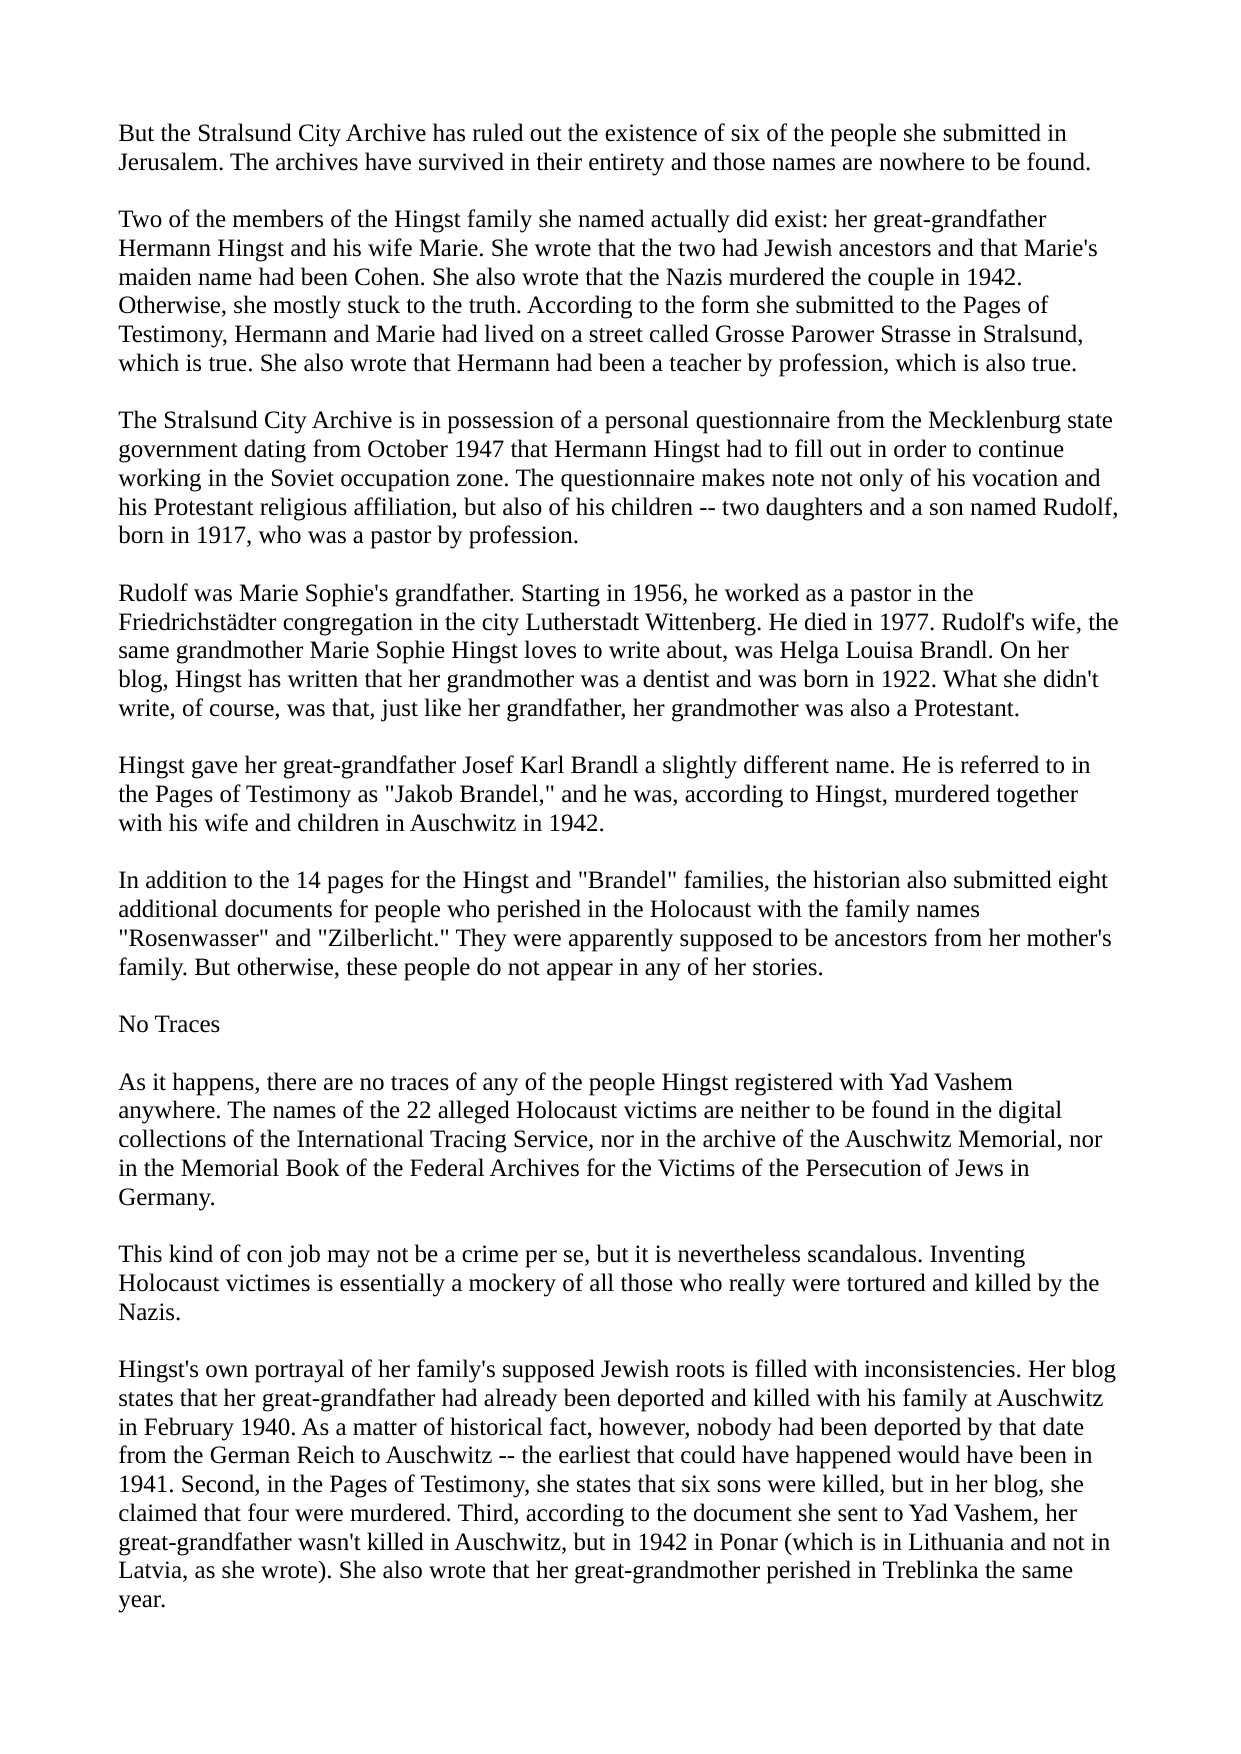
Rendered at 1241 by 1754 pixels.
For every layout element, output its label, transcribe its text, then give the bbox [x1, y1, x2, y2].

text Rudolf was Marie Sophie's grandfather. Starting in 1956, he worked as a pastor in the Friedrichstädter congregation in the city Lutherstadt Wittenberg. He died in 1977. Rudolf's wife, the same grandmother Marie Sophie Hingst loves to write about, was Helga Louisa Brandl. On her blog, Hingst has written that her grandmother was a dentist and was born in 1922. What she didn't write, of course, was that, just like her grandfather, her grandmother was also a Protestant. [118, 578, 1122, 722]
text Hingst gave her great-grandfather Josef Karl Brandl a slightly different name. He is referred to in the Pages of Testimony as "Jakob Brandel," and he was, according to Hingst, murdered together with his wife and children in Auschwitz in 1942. [118, 751, 1122, 837]
text The Stralsund City Archive is in possession of a personal questionnaire from the Mecklenburg state government dating from October 1947 that Hermann Hingst had to fill out in order to continue working in the Soviet occupation zone. The questionnaire makes note not only of his vocation and his Protestant religious affiliation, but also of his children -- two daughters and a son named Rudolf, born in 1917, who was a pastor by profession. [118, 406, 1122, 549]
text But the Stralsund City Archive has ruled out the existence of six of the people she submitted in Jerusalem. The archives have survived in their entirety and those names are nowhere to be found. [118, 118, 1122, 176]
text In addition to the 14 pages for the Hingst and "Brandel" families, the historian also submitted eight additional documents for people who perished in the Holocaust with the family names "Rosenwasser" and "Zilberlicht." They were apparently supposed to be ancestors from her mother's family. But otherwise, these people do not appear in any of her stories. [118, 866, 1122, 981]
text No Traces [118, 1009, 1122, 1038]
text As it happens, there are no traces of any of the people Hingst registered with Yad Vashem anywhere. The names of the 22 alleged Holocaust victims are neither to be found in the digital collections of the International Tracing Service, nor in the archive of the Auschwitz Memorial, nor in the Memorial Book of the Federal Archives for the Victims of the Persecution of Jews in Germany. [118, 1067, 1122, 1211]
text This kind of con job may not be a crime per se, but it is nevertheless scandalous. Inventing Holocaust victimes is essentially a mockery of all those who really were tortured and killed by the Nazis. [118, 1239, 1122, 1326]
text Hingst's own portrayal of her family's supposed Jewish roots is filled with inconsistencies. Her blog states that her great-grandfather had already been deported and killed with his family at Auschwitz in February 1940. As a matter of historical fact, however, nobody had been deported by that date from the German Reich to Auschwitz -- the earliest that could have happened would have been in 1941. Second, in the Pages of Testimony, she states that six sons were killed, but in her blog, she claimed that four were murdered. Third, according to the document she sent to Yad Vashem, her great-grandfather wasn't killed in Auschwitz, but in 1942 in Ponar (which is in Lithuania and not in Latvia, as she wrote). She also wrote that her great-grandmother perished in Treblinka the same year. [118, 1354, 1122, 1613]
text Two of the members of the Hingst family she named actually did exist: her great-grandfather Hermann Hingst and his wife Marie. She wrote that the two had Jewish ancestors and that Marie's maiden name had been Cohen. She also wrote that the Nazis murdered the couple in 1942. Otherwise, she mostly stuck to the truth. According to the form she submitted to the Pages of Testimony, Hermann and Marie had lived on a street called Grosse Parower Strasse in Stralsund, which is true. She also wrote that Hermann had been a teacher by profession, which is also true. [118, 204, 1122, 377]
